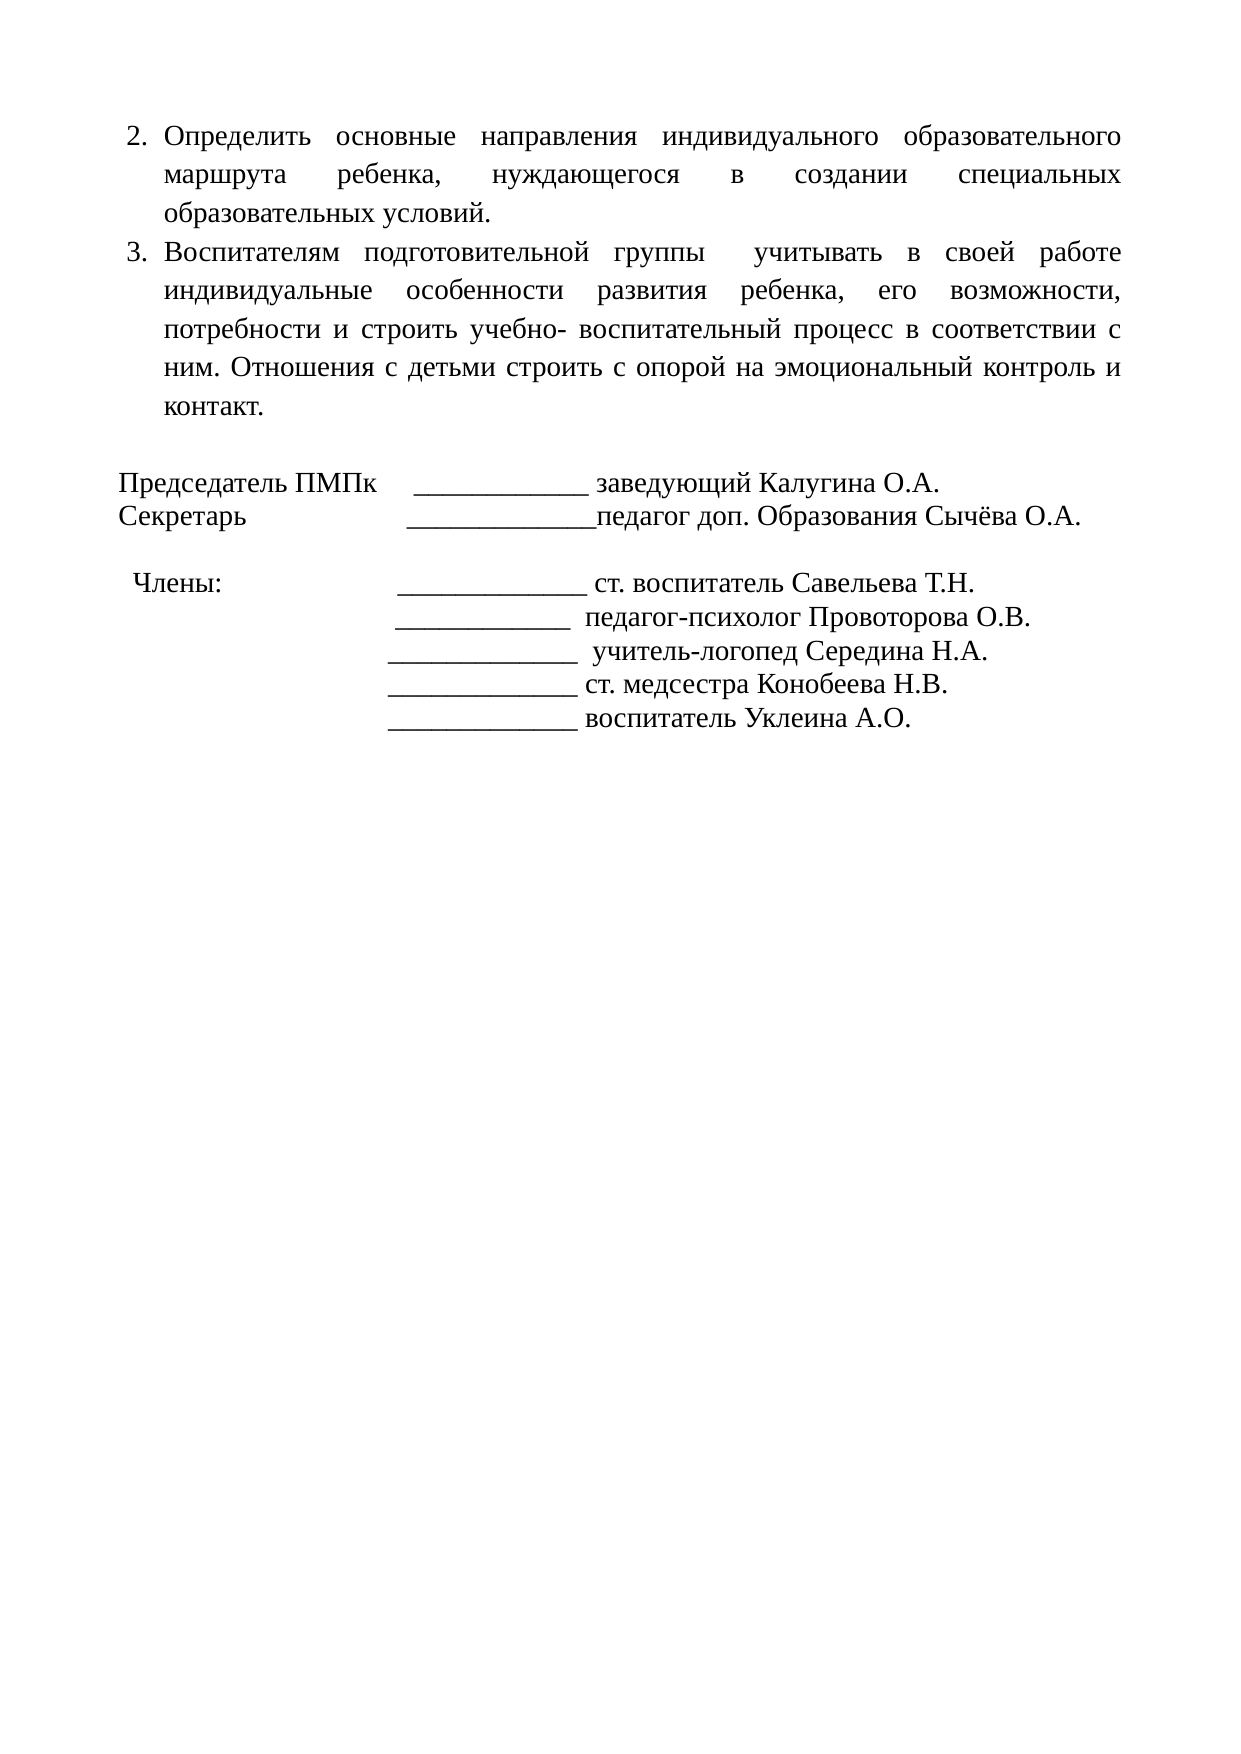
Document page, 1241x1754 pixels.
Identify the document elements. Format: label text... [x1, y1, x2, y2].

list Воспитателям подготовительной группы учитывать в своей работе индивидуальные особенности развития ребенка, его возможности, потребности и строить учебно- воспитательный процесс в соответствии с ним. Отношения с детьми строить с опорой на эмоциональный контроль и контакт. [126, 234, 1122, 421]
text _____________ учитель-логопед Середина Н.А. [118, 633, 1122, 666]
text _____________ ст. медсестра Конобеева Н.В. [118, 666, 1122, 700]
text _____________ воспитатель Уклеина А.О. [118, 700, 1122, 733]
text Секретарь _____________педагог доп. Образования Сычёва О.А. [118, 498, 1122, 532]
text Члены: _____________ ст. воспитатель Савельева Т.Н. [118, 566, 1122, 599]
text ____________ педагог-психолог Провоторова О.В. [118, 599, 1122, 633]
list Определить основные направления индивидуального образовательного маршрута ребенка, нуждающегося в создании специальных образовательных условий. [126, 118, 1122, 229]
text Председатель ПМПк ____________ заведующий Калугина О.А. [118, 465, 1122, 498]
